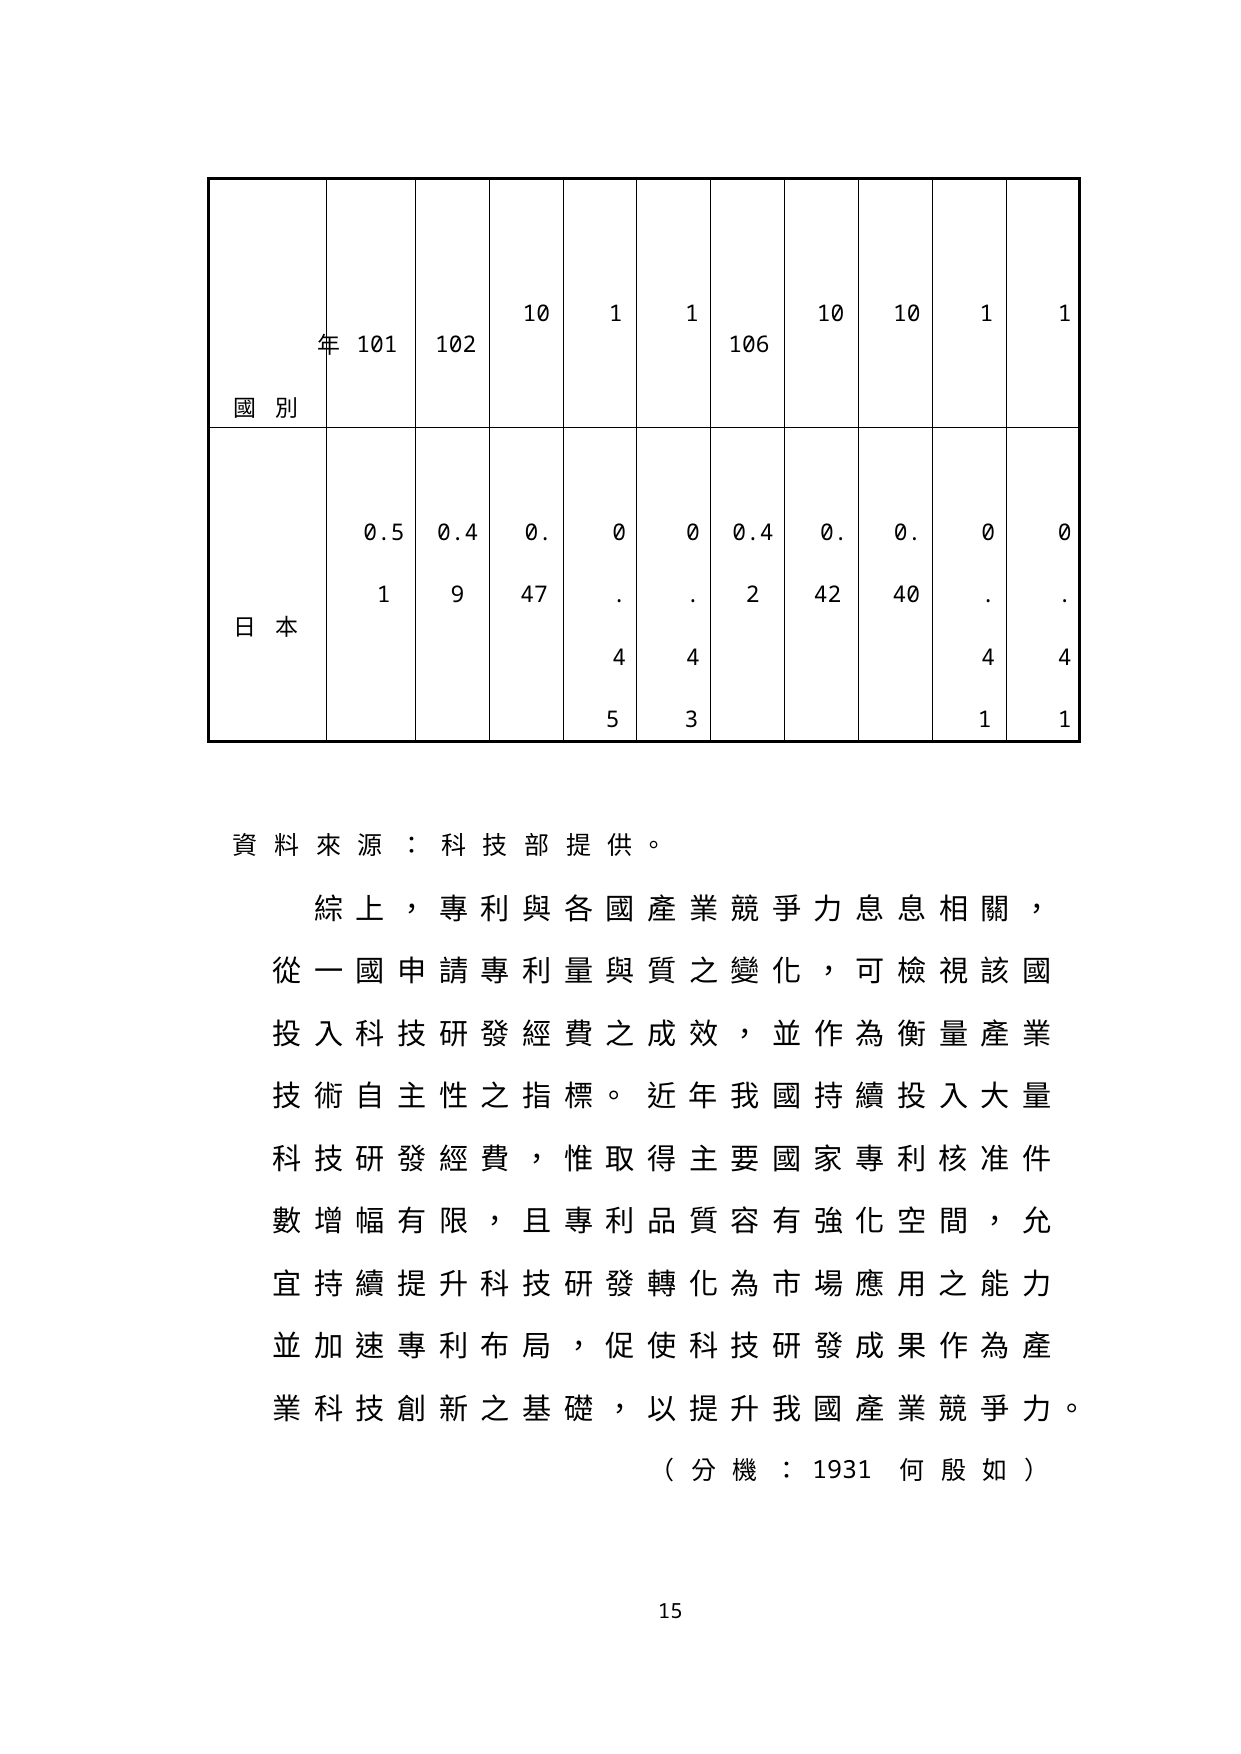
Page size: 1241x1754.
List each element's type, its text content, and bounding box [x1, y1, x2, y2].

table_cell 0.41 [933, 428, 1006, 740]
table_header 105 [637, 180, 710, 427]
table_header 108 [859, 180, 932, 427]
table_cell 0.42 [711, 428, 784, 740]
text 資料來源：科技部提供。 [183, 802, 1058, 865]
table_header 103 [490, 180, 563, 427]
table_header 102 [416, 180, 489, 427]
text 綜上，專利與各國產業競爭力息息相關，從一國申請專利量與質之變化，可檢視該國投入科技研發經費之成效，並作為衡量產業技術自主性之指標。近年我國持續投入大量科技研發經費，惟取得主要國家專利核准件數增幅有限，且專利品質容有強化空間，允宜持續提升科技研發轉化為市場應用之能力並加速專利布局，促使科技研發成果作為產業科技創新之基礎，以提升我國產業競爭力。 [242, 865, 1058, 1427]
table_header 106 [711, 180, 784, 427]
table_cell 0.42 [785, 428, 858, 740]
table_cell 0.45 [564, 428, 636, 740]
table_header 年 國別 [210, 180, 326, 427]
table_header 101 [327, 180, 415, 427]
table_cell 0.49 [416, 428, 489, 740]
text （分機：1931 何殷如） [183, 1427, 1058, 1490]
table_cell 0.47 [490, 428, 563, 740]
table_cell 0.43 [637, 428, 710, 740]
table_cell 日本 [210, 428, 326, 740]
table_cell 0.40 [859, 428, 932, 740]
table_header 109 [933, 180, 1006, 427]
table_cell 0.41 [1007, 428, 1078, 740]
table_header 107 [785, 180, 858, 427]
table_header 104 [564, 180, 636, 427]
table_cell 0.51 [327, 428, 415, 740]
table_header 110 [1007, 180, 1078, 427]
